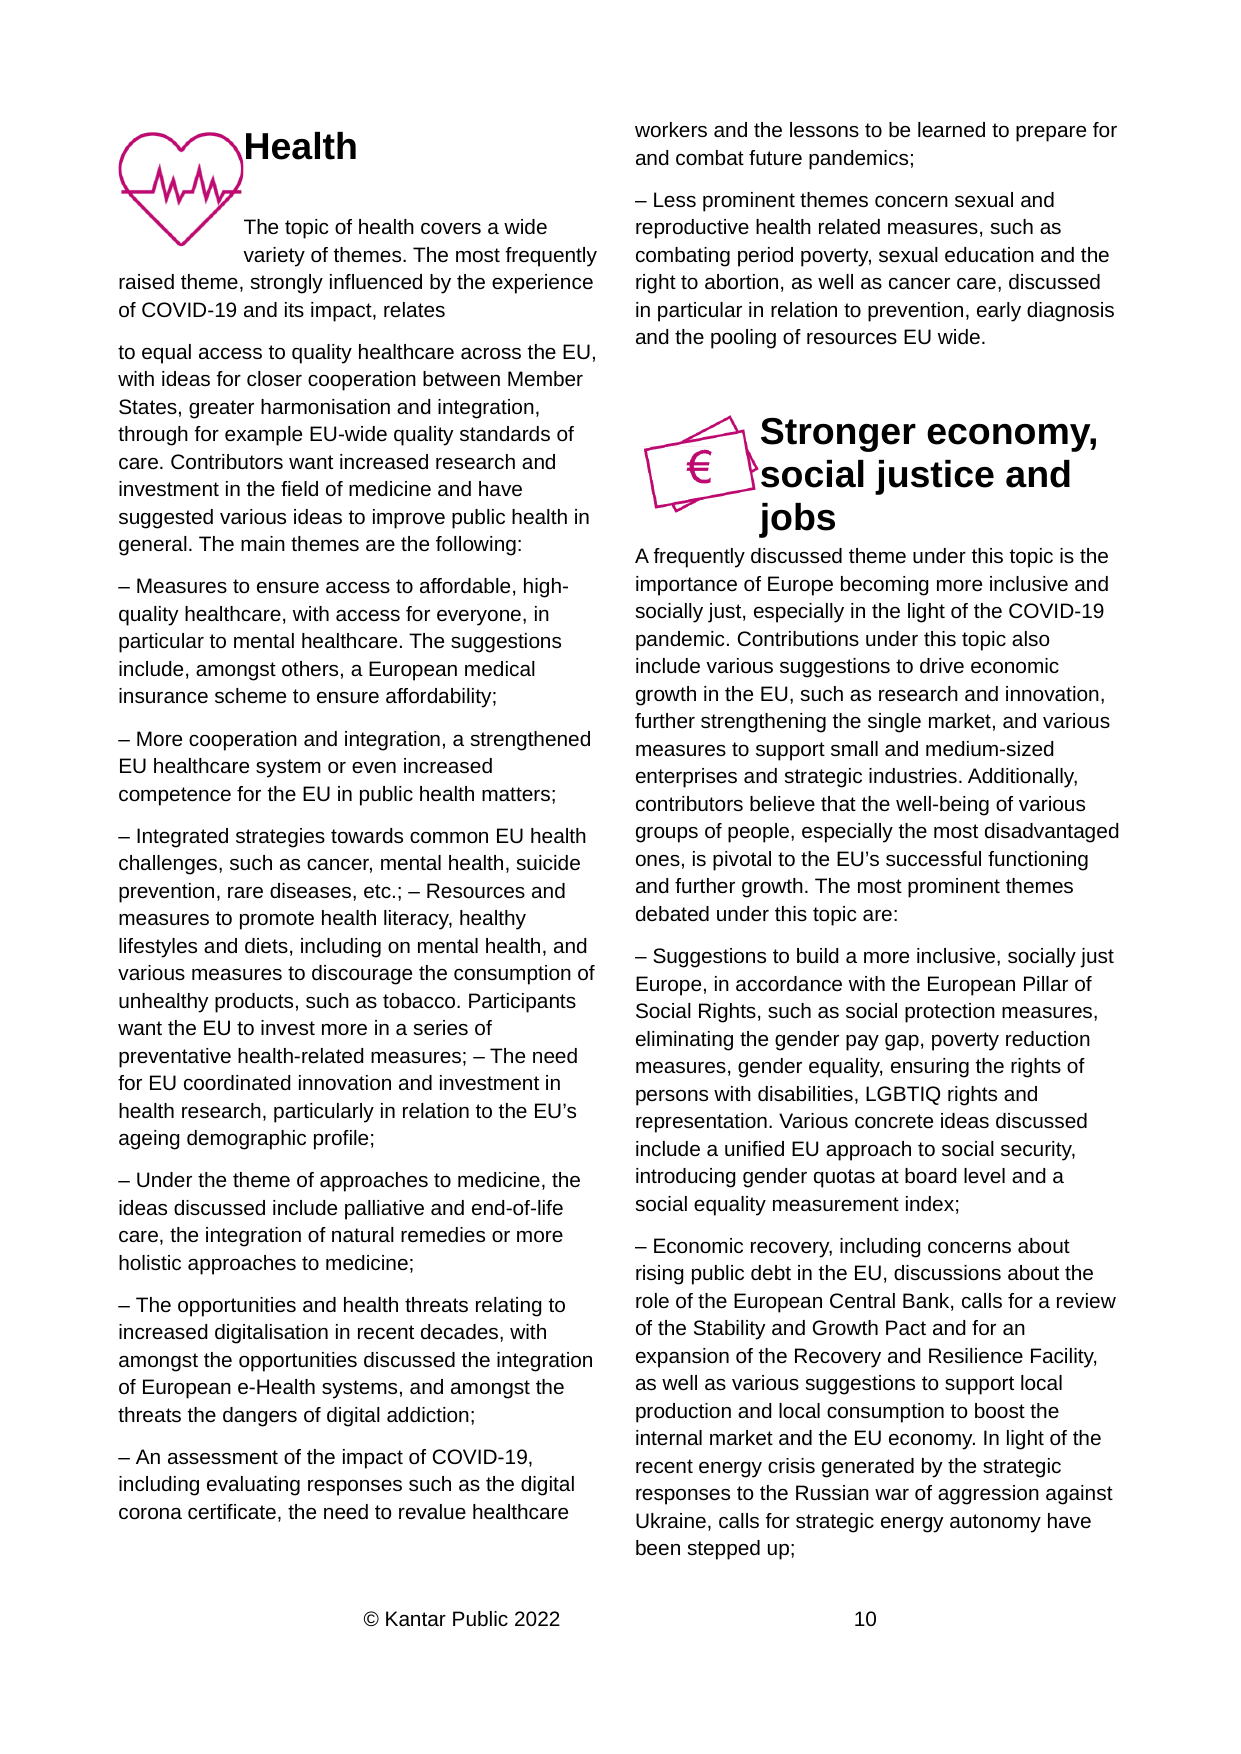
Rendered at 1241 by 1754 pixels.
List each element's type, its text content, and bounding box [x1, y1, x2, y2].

text ‒ Economic recovery, including concerns about rising public debt in the EU, discussions about the role of the European Central Bank, calls for a review of the Stability and Growth Pact and for an expansion of the Recovery and Resilience Facility, as well as various suggestions to support local production and local consumption to boost the internal market and the EU economy. In light of the recent energy crisis generated by the strategic responses to the Russian war of aggression against Ukraine, calls for strategic energy autonomy have been stepped up; [635, 1233, 1122, 1560]
text The topic of health covers a wide variety of themes. The most frequently raised theme, strongly influenced by the experience of COVID-19 and its impact, relates [118, 215, 605, 322]
text ‒ An assessment of the impact of COVID-19, including evaluating responses such as the digital corona certificate, the need to revalue healthcare [118, 1445, 605, 1524]
text ‒ Measures to ensure access to affordable, high-quality healthcare, with access for everyone, in particular to mental healthcare. The suggestions include, amongst others, a European medical insurance scheme to ensure affordability; [118, 574, 605, 708]
text workers and the lessons to be learned to prepare for and combat future pandemics; [635, 118, 1122, 169]
text ‒ More cooperation and integration, a strengthened EU healthcare system or even increased competence for the EU in public health matters; [118, 726, 605, 805]
text ‒ Suggestions to build a more inclusive, socially just Europe, in accordance with the European Pillar of Social Rights, such as social protection measures, eliminating the gender pay gap, poverty reduction measures, gender equality, ensuring the rights of persons with disabilities, LGBTIQ rights and representation. Various concrete ideas discussed include a unified EU approach to social security, introducing gender quotas at board level and a social equality measurement index; [635, 944, 1122, 1215]
text A frequently discussed theme under this topic is the importance of Europe becoming more inclusive and socially just, especially in the light of the COVID-19 pandemic. Contributions under this topic also include various suggestions to drive economic growth in the EU, such as research and innovation, further strengthening the single market, and various measures to support small and medium-sized enterprises and strategic industries. Additionally, contributors believe that the well-being of various groups of people, especially the most disadvantaged ones, is pivotal to the EU’s successful functioning and further growth. The most prominent themes debated under this topic are: [635, 544, 1122, 926]
text to equal access to quality healthcare across the EU, with ideas for closer cooperation between Member States, greater harmonisation and integration, through for example EU-wide quality standards of care. Contributors want increased research and investment in the field of medicine and have suggested various ideas to improve public health in general. The main themes are the following: [118, 340, 605, 556]
text ‒ Less prominent themes concern sexual and reproductive health related measures, such as combating period poverty, sexual education and the right to abortion, as well as cancer care, discussed in particular in relation to prevention, early diagnosis and the pooling of resources EU wide. [635, 188, 1122, 349]
picture [642, 413, 760, 513]
text ‒ The opportunities and health threats relating to increased digitalisation in recent decades, with amongst the opportunities discussed the integration of European e-Health systems, and amongst the threats the dangers of digital addiction; [118, 1293, 605, 1427]
subtitle Health [118, 124, 605, 167]
text ‒ Under the theme of approaches to medicine, the ideas discussed include palliative and end-of-life care, the integration of natural remedies or more holistic approaches to medicine; [118, 1168, 605, 1274]
picture [118, 131, 244, 247]
subtitle Stronger economy, social justice and jobs [635, 409, 1122, 538]
text ‒ Integrated strategies towards common EU health challenges, such as cancer, mental health, suicide prevention, rare diseases, etc.; ‒ Resources and measures to promote health literacy, healthy lifestyles and diets, including on mental health, and various measures to discourage the consumption of unhealthy products, such as tobacco. Participants want the EU to invest more in a series of preventative health-related measures; ‒ The need for EU coordinated innovation and investment in health research, particularly in relation to the EU’s ageing demographic profile; [118, 823, 605, 1150]
